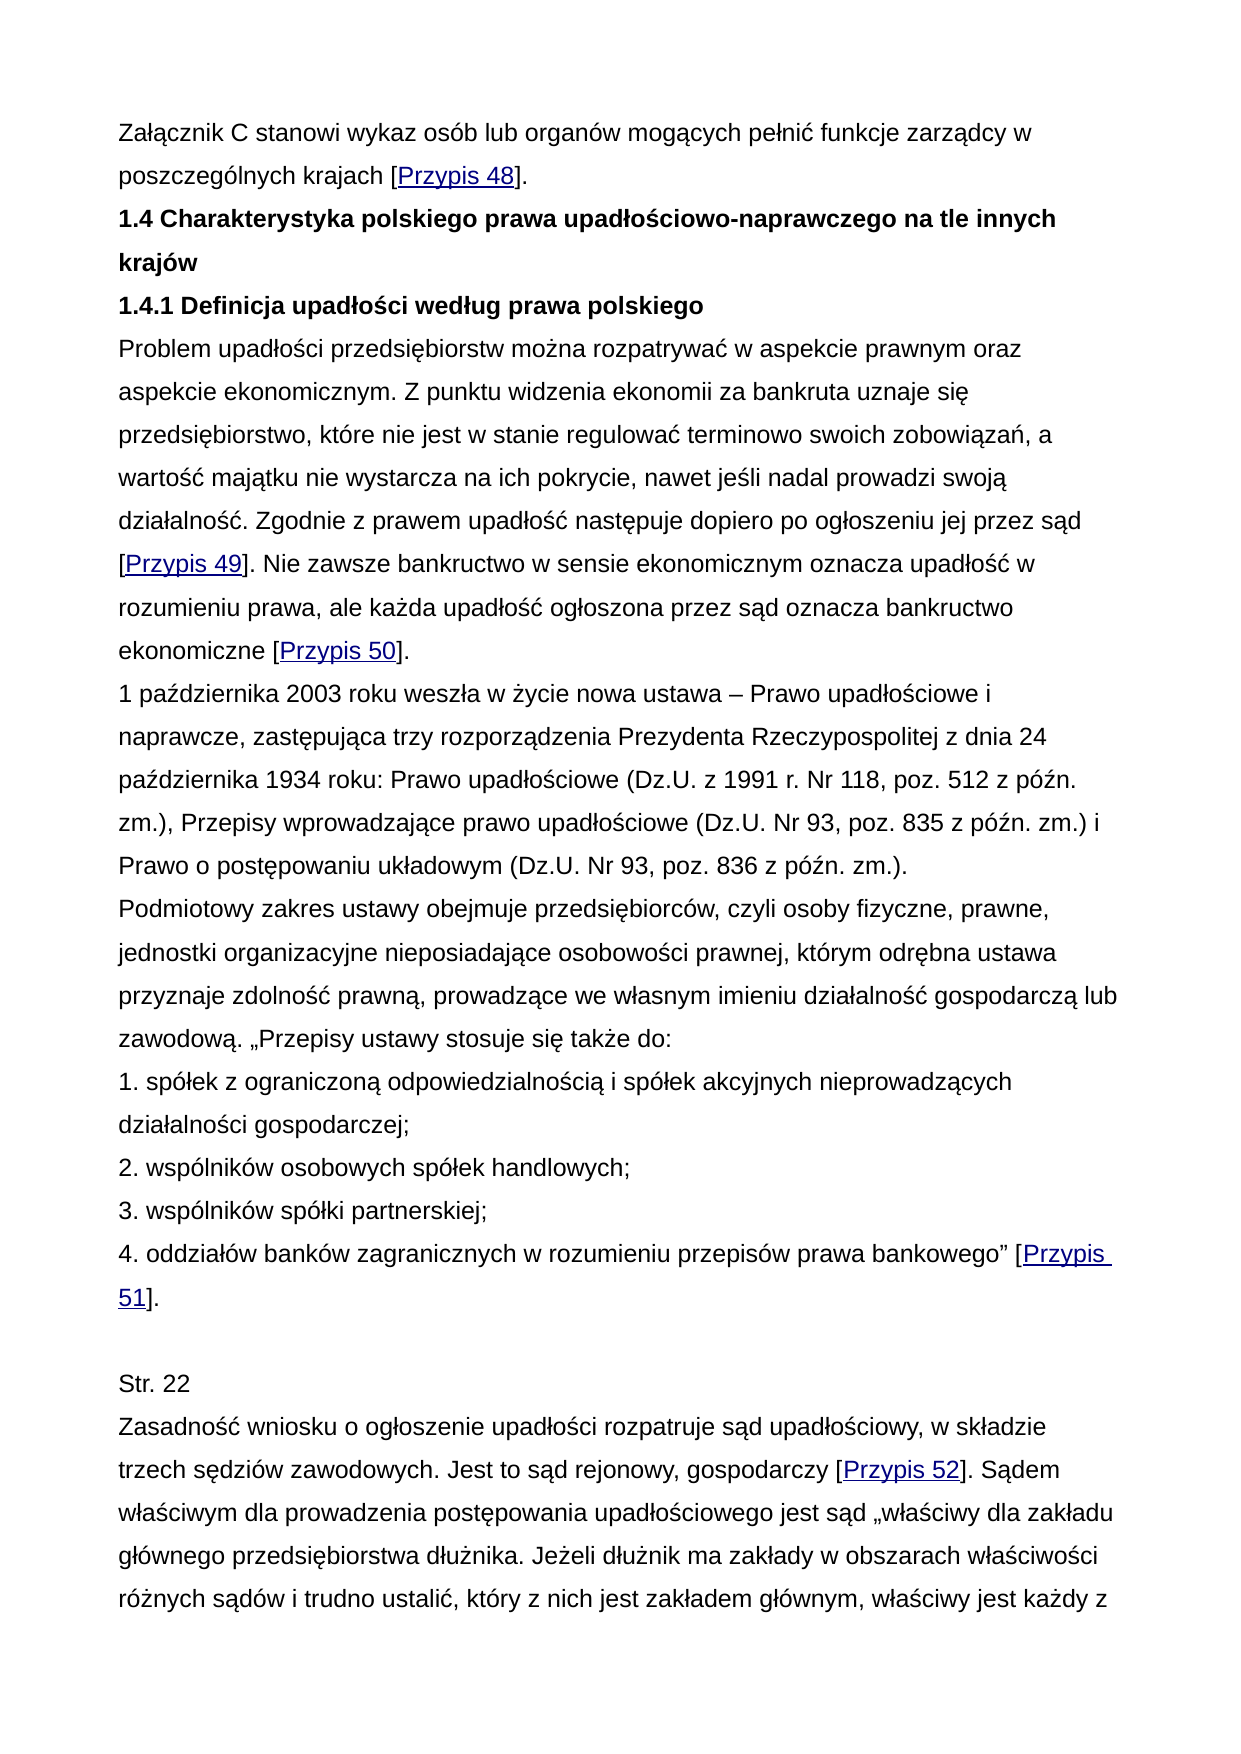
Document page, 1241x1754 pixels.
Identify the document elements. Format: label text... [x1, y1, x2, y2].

text Podmiotowy zakres ustawy obejmuje przedsiębiorców, czyli osoby fizyczne, prawne, jednostki organizacyjne nieposiadające osobowości prawnej, którym odrębna ustawa przyznaje zdolność prawną, prowadzące we własnym imieniu działalność gospodarczą lub zawodową. „Przepisy ustawy stosuje się także do: [118, 894, 1122, 1052]
text 1. spółek z ograniczoną odpowiedzialnością i spółek akcyjnych nieprowadzących działalności gospodarczej; [118, 1067, 1122, 1139]
text 3. wspólników spółki partnerskiej; [118, 1196, 1122, 1225]
subtitle 1.4.1 Definicja upadłości według prawa polskiego [118, 291, 1122, 319]
text Zasadność wniosku o ogłoszenie upadłości rozpatruje sąd upadłościowy, w składzie trzech sędziów zawodowych. Jest to sąd rejonowy, gospodarczy [Przypis 52]. Sądem właściwym dla prowadzenia postępowania upadłościowego jest sąd „właściwy dla zakładu głównego przedsiębiorstwa dłużnika. Jeżeli dłużnik ma zakłady w obszarach właściwości różnych sądów i trudno ustalić, który z nich jest zakładem głównym, właściwy jest każdy z [118, 1412, 1122, 1613]
subtitle 1.4 Charakterystyka polskiego prawa upadłościowo-naprawczego na tle innych krajów [118, 204, 1122, 276]
text Problem upadłości przedsiębiorstw można rozpatrywać w aspekcie prawnym oraz aspekcie ekonomicznym. Z punktu widzenia ekonomii za bankruta uznaje się przedsiębiorstwo, które nie jest w stanie regulować terminowo swoich zobowiązań, a wartość majątku nie wystarcza na ich pokrycie, nawet jeśli nadal prowadzi swoją działalność. Zgodnie z prawem upadłość następuje dopiero po ogłoszeniu jej przez sąd [Przypis 49]. Nie zawsze bankructwo w sensie ekonomicznym oznacza upadłość w rozumieniu prawa, ale każda upadłość ogłoszona przez sąd oznacza bankructwo ekonomiczne [Przypis 50]. [118, 334, 1122, 664]
text 4. oddziałów banków zagranicznych w rozumieniu przepisów prawa bankowego” [Przypis 51]. [118, 1239, 1122, 1311]
text Str. 22 [118, 1369, 1122, 1397]
text 1 października 2003 roku weszła w życie nowa ustawa – Prawo upadłościowe i naprawcze, zastępująca trzy rozporządzenia Prezydenta Rzeczypospolitej z dnia 24 października 1934 roku: Prawo upadłościowe (Dz.U. z 1991 r. Nr 118, poz. 512 z późn. zm.), Przepisy wprowadzające prawo upadłościowe (Dz.U. Nr 93, poz. 835 z późn. zm.) i Prawo o postępowaniu układowym (Dz.U. Nr 93, poz. 836 z późn. zm.). [118, 679, 1122, 880]
text Załącznik C stanowi wykaz osób lub organów mogących pełnić funkcje zarządcy w poszczególnych krajach [Przypis 48]. [118, 118, 1122, 190]
text 2. wspólników osobowych spółek handlowych; [118, 1153, 1122, 1182]
